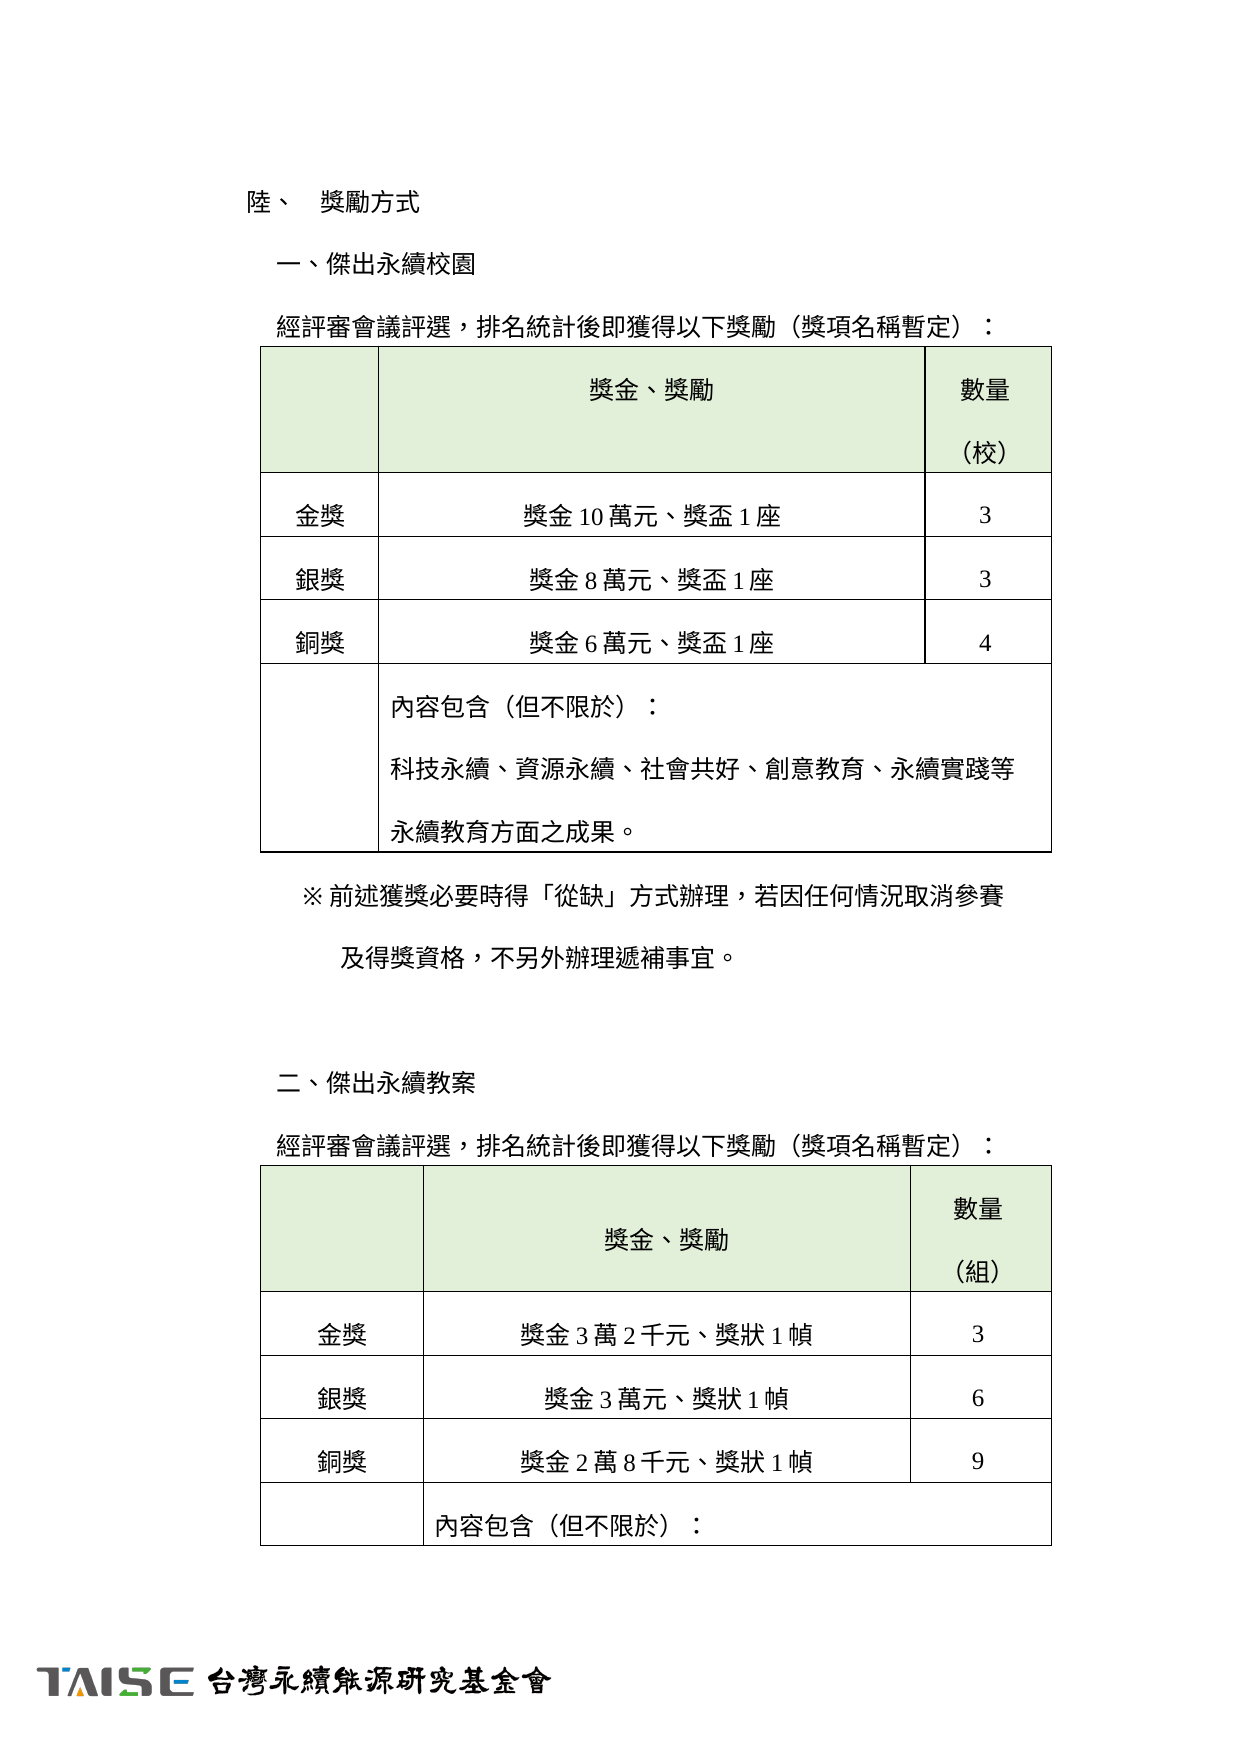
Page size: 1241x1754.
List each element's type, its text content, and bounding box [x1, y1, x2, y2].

table_cell [261, 1483, 423, 1545]
table_cell 獎金8萬元、獎盃1座 [379, 537, 924, 599]
table_cell 9 [911, 1419, 1051, 1482]
table_cell 銀獎 [261, 537, 378, 599]
text 經評審會議評選，排名統計後即獲得以下獎勵（獎項名稱暫定）： [276, 1102, 996, 1165]
table_cell 3 [926, 473, 1051, 536]
table_cell 內容包含（但不限於）： 科技永續、資源永續、社會共好、創意教育、永續實踐等永續教育方面之成果。 [379, 664, 1051, 851]
table_cell 4 [926, 600, 1051, 663]
text ※ 前述獲獎必要時得「從缺」方式辦理，若因任何情況取消參賽及得獎資格，不另外辦理遞補事宜。 [302, 853, 1029, 977]
table_header 數量（校） [926, 347, 1051, 472]
table_cell 獎金3萬2千元、獎狀1幀 [424, 1292, 910, 1354]
text 一、傑出永續校園 [276, 221, 996, 284]
text 二、傑出永續教案 [276, 1040, 996, 1102]
table_cell 銅獎 [261, 600, 378, 663]
table_cell 銅獎 [261, 1419, 423, 1482]
text 經評審會議評選，排名統計後即獲得以下獎勵（獎項名稱暫定）： [276, 284, 996, 346]
table_cell 金獎 [261, 1292, 423, 1354]
table_cell 內容包含（但不限於）： [424, 1483, 1051, 1545]
table_cell 獎金10萬元、獎盃1座 [379, 473, 924, 536]
table_cell 3 [926, 537, 1051, 599]
table_cell 金獎 [261, 473, 378, 536]
table_header [261, 347, 378, 472]
table_cell 獎金3萬元、獎狀1幀 [424, 1356, 910, 1418]
table_cell 獎金2萬8千元、獎狀1幀 [424, 1419, 910, 1482]
table_header 獎金、獎勵 [379, 347, 924, 472]
table_header [261, 1166, 423, 1291]
table_cell 3 [911, 1292, 1051, 1354]
table_header 獎金、獎勵 [424, 1166, 910, 1291]
table_cell 6 [911, 1356, 1051, 1418]
table_cell [261, 664, 378, 851]
table_cell 獎金6萬元、獎盃1座 [379, 600, 924, 663]
table_cell 銀獎 [261, 1356, 423, 1418]
table_header 數量（組） [911, 1166, 1051, 1291]
text 陸、 獎勵方式 [246, 159, 996, 221]
